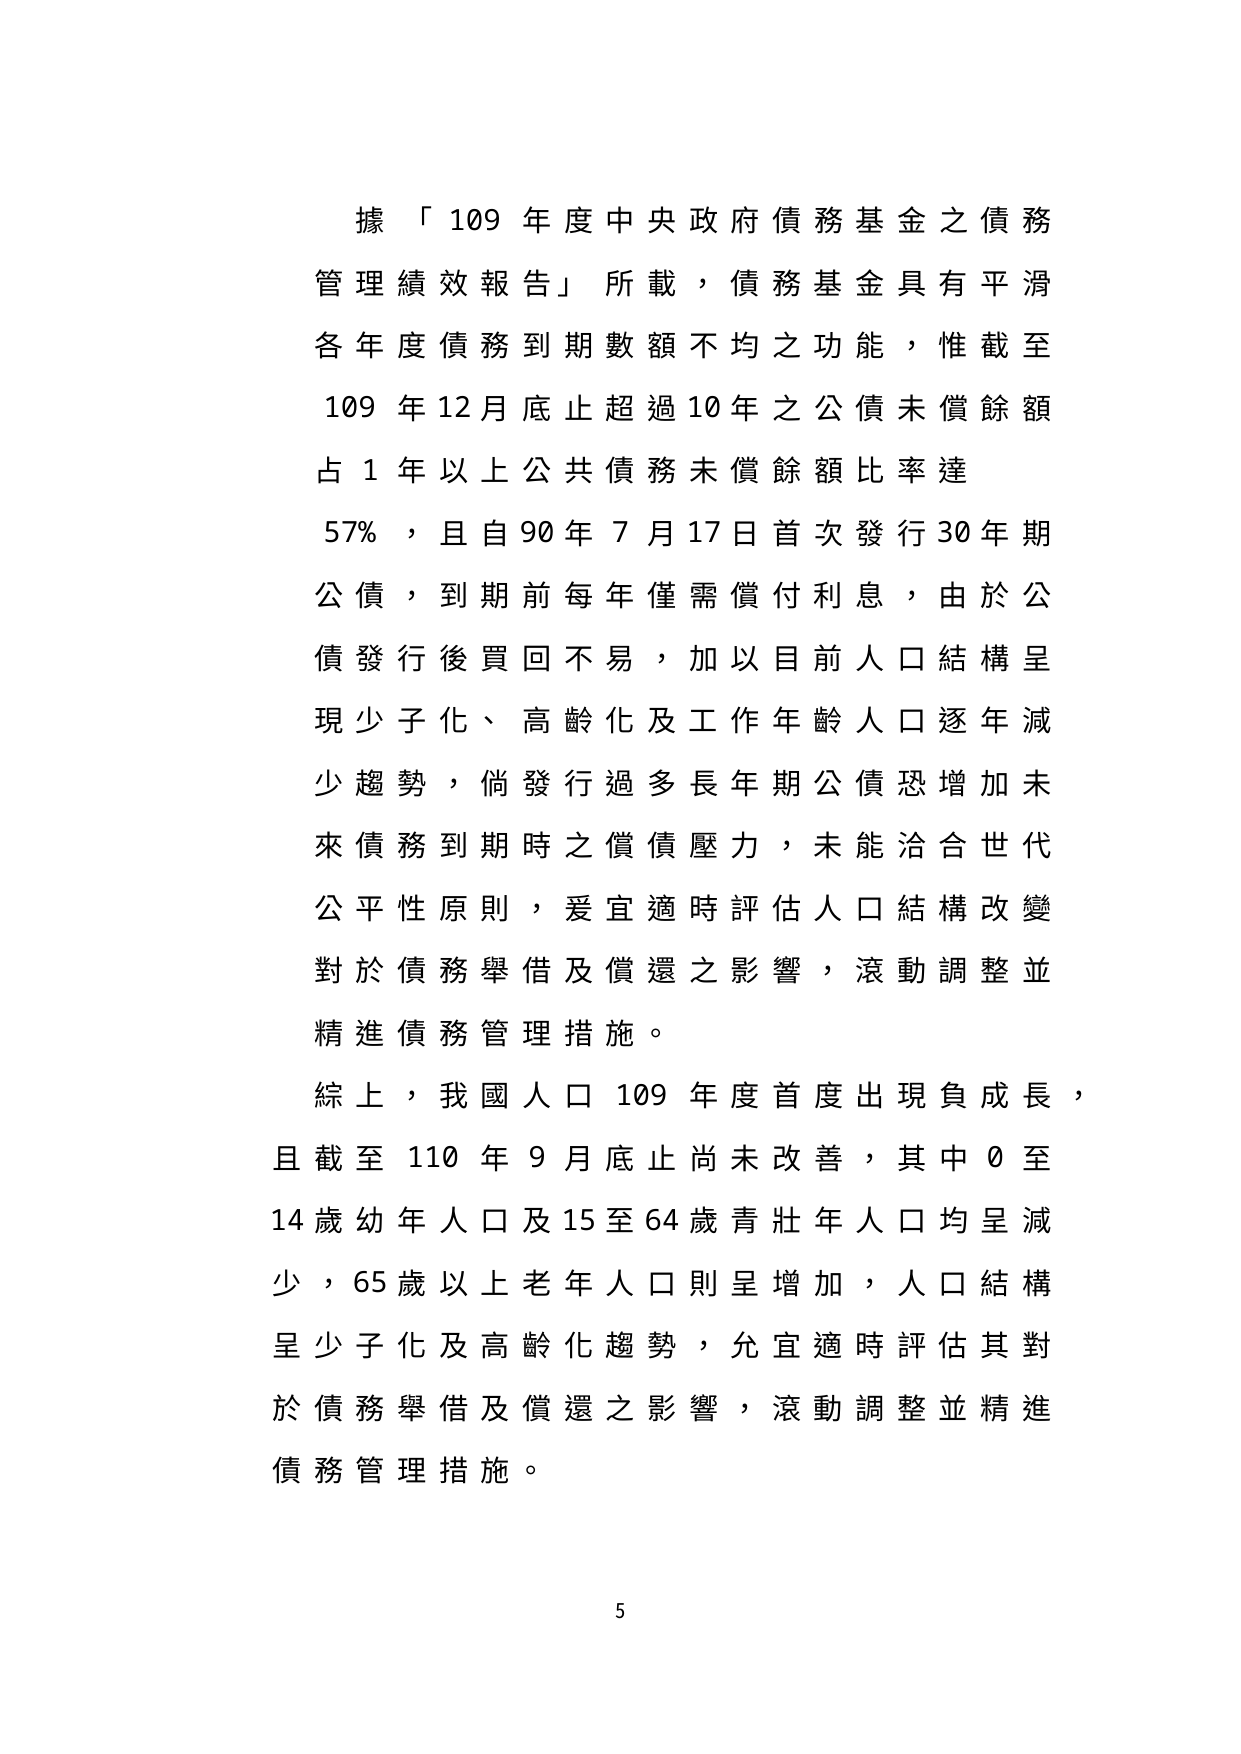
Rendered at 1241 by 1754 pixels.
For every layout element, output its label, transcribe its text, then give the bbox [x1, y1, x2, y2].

text 綜上，我國人口109年度首度出現負成長，且截至110年9月底止尚未改善，其中0至14歲幼年人口及15至64歲青壯年人口均呈減少，65歲以上老年人口則呈增加，人口結構呈少子化及高齡化趨勢，允宜適時評估其對於債務舉借及償還之影響，滾動調整並精進債務管理措施。 [242, 1052, 1058, 1490]
text 據「109年度中央政府債務基金之債務管理績效報告」所載，債務基金具有平滑各年度債務到期數額不均之功能，惟截至109年12月底止超過10年之公債未償餘額占1年以上公共債務未償餘額比率達57%，且自90年7月17日首次發行30年期公債，到期前每年僅需償付利息，由於公債發行後買回不易，加以目前人口結構呈現少子化、高齡化及工作年齡人口逐年減少趨勢，倘發行過多長年期公債恐增加未來債務到期時之償債壓力，未能洽合世代公平性原則，爰宜適時評估人口結構改變對於債務舉借及償還之影響，滾動調整並精進債務管理措施。 [271, 177, 1058, 1052]
